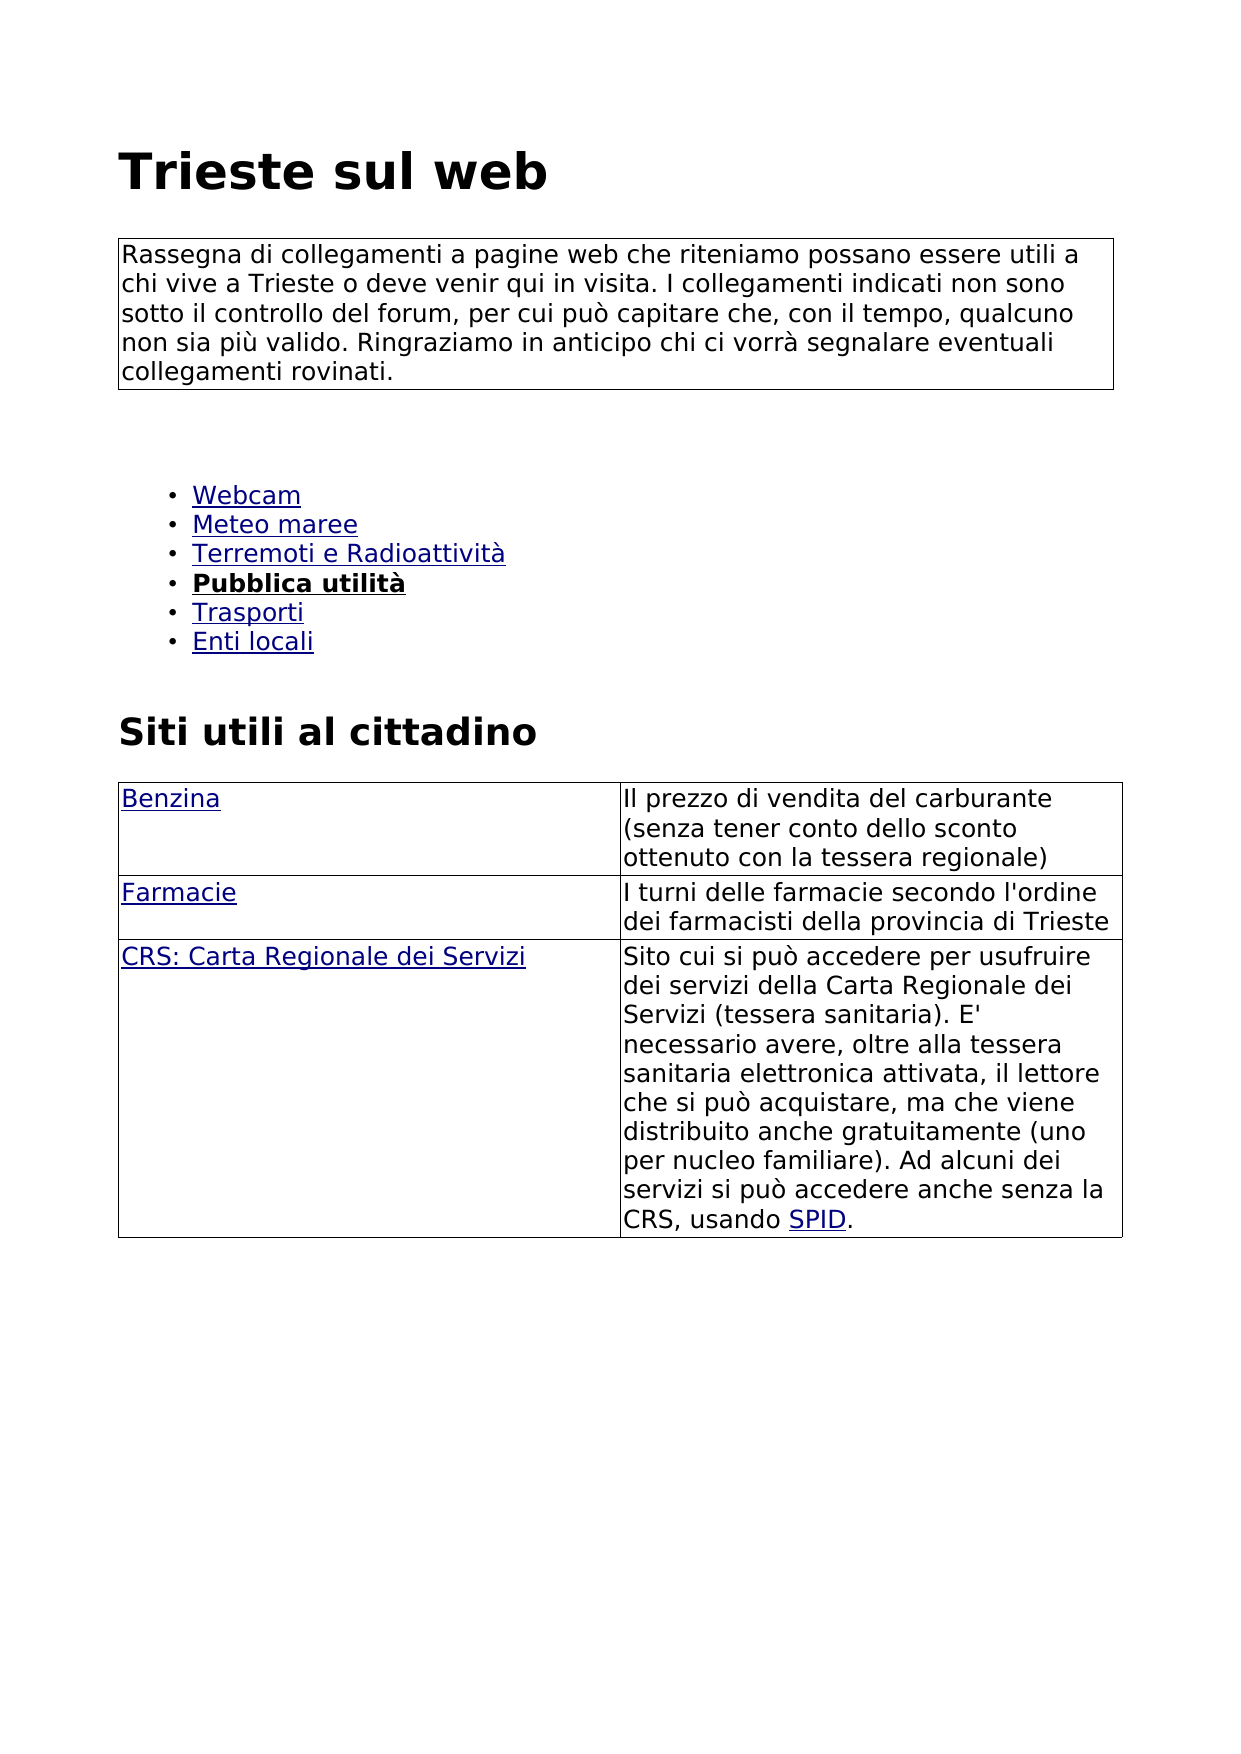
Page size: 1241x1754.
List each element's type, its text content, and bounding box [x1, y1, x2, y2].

list Meteo maree [177, 510, 1122, 539]
list Webcam [177, 481, 1122, 510]
table_cell I turni delle farmacie secondo l'ordine dei farmacisti della provincia di Trieste [621, 876, 1122, 939]
list Terremoti e Radioattività [177, 539, 1122, 569]
list Trasporti [177, 598, 1122, 627]
subtitle Siti utili al cittadino [118, 711, 1122, 754]
table_header Benzina [119, 783, 620, 875]
table_header Il prezzo di vendita del carburante (senza tener conto dello sconto ottenuto con la tessera regionale) [621, 783, 1122, 875]
table_cell CRS: Carta Regionale dei Servizi [119, 940, 620, 1237]
list Pubblica utilità [177, 569, 1122, 598]
subtitle Trieste sul web [118, 143, 1122, 201]
table_cell Sito cui si può accedere per usufruire dei servizi della Carta Regionale dei Servizi (tessera sanitaria). E' necessario avere, oltre alla tessera sanitaria elettronica attivata, il lettore che si può acquistare, ma che viene distribuito anche gratuitamente (uno per nucleo familiare). Ad alcuni dei servizi si può accedere anche senza la CRS, usando SPID. [621, 940, 1122, 1237]
table_header Rassegna di collegamenti a pagine web che riteniamo possano essere utili a chi vive a Trieste o deve venir qui in visita. I collegamenti indicati non sono sotto il controllo del forum, per cui può capitare che, con il tempo, qualcuno non sia più valido. Ringraziamo in anticipo chi ci vorrà segnalare eventuali collegamenti rovinati. [119, 239, 1113, 389]
list Enti locali [177, 627, 1122, 656]
table_cell Farmacie [119, 876, 620, 939]
